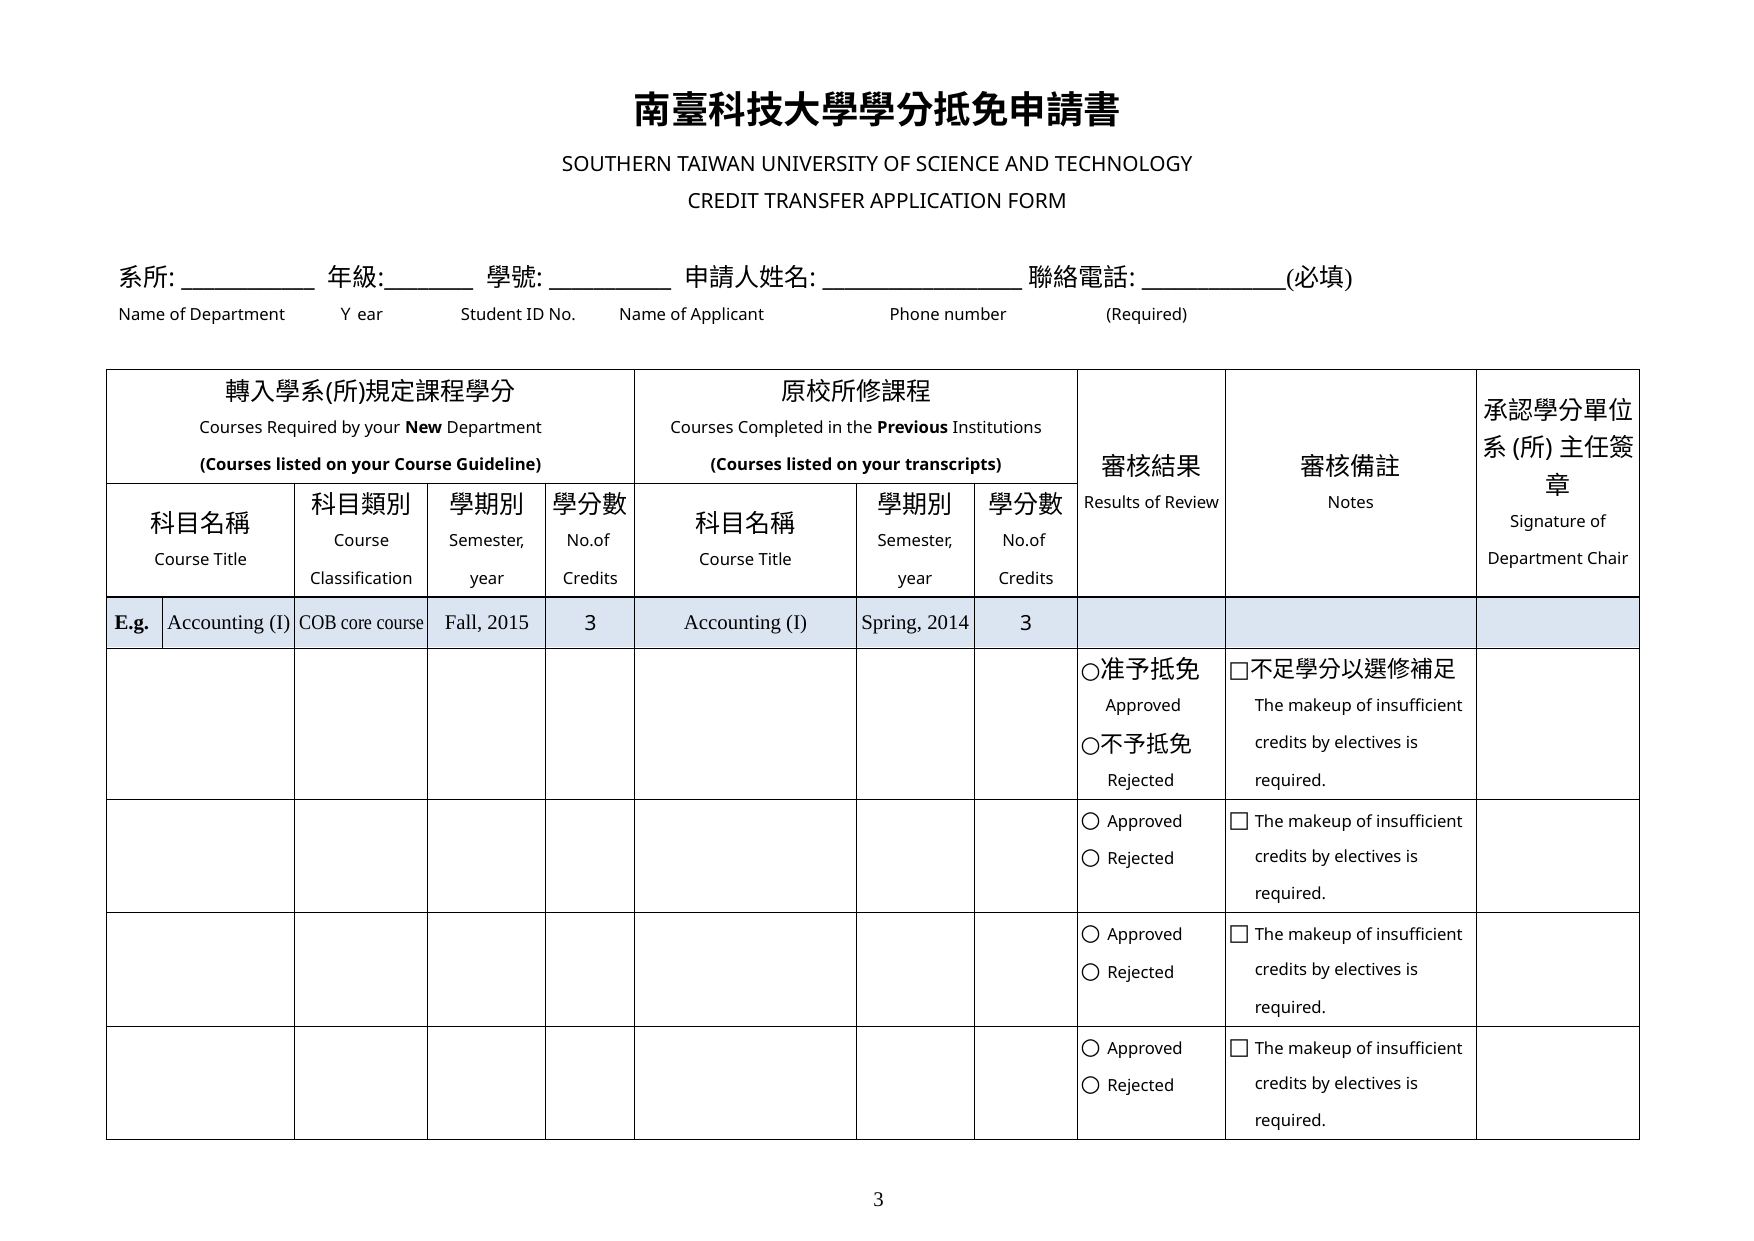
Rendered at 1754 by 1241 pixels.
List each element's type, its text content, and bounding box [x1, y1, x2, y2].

table_cell [428, 649, 545, 798]
table_header 審核備註 Notes [1226, 370, 1476, 596]
table_header 原校所修課程 Courses Completed in the Previous Institutions (Courses listed on your transcripts) [635, 370, 1077, 483]
table_cell [975, 800, 1077, 912]
table_cell [107, 1027, 294, 1139]
table_cell [1477, 913, 1639, 1026]
table_cell [428, 800, 545, 912]
table_cell 3 [975, 598, 1077, 647]
table_cell □不足學分以選修補足 The makeup of insufficient credits by electives is required. [1226, 649, 1476, 798]
table_cell [546, 800, 634, 912]
table_cell [635, 800, 856, 912]
table_cell 學分數 No.of Credits [975, 484, 1077, 596]
table_cell [546, 649, 634, 798]
table_cell [295, 1027, 427, 1139]
table_cell Accounting (I) [163, 598, 294, 647]
table_cell Fall, 2015 [428, 598, 545, 647]
table_header 審核結果 Results of Review [1078, 370, 1225, 596]
table_cell [857, 1027, 974, 1139]
table_cell [428, 1027, 545, 1139]
table_cell [857, 800, 974, 912]
table_cell E.g. [107, 598, 162, 647]
text 系所: ____________ 年級:________ 學號: ___________ 申請人姓名: __________________ 聯絡電話: _____________(必填) [118, 257, 1636, 294]
table_cell [1477, 800, 1639, 912]
table_cell [107, 800, 294, 912]
table_cell [295, 649, 427, 798]
table_cell Approved Rejected [1078, 1027, 1225, 1139]
table_cell [1477, 1027, 1639, 1139]
table_cell [975, 649, 1077, 798]
text SOUTHERN TAIWAN UNIVERSITY OF SCIENCE AND TECHNOLOGY [118, 144, 1636, 182]
table_cell [975, 1027, 1077, 1139]
table_cell 學分數 No.of Credits [546, 484, 634, 596]
table_cell [1477, 598, 1639, 647]
table_cell Approved Rejected [1078, 913, 1225, 1026]
table_cell ○准予抵免 Approved ○不予抵免 Rejected [1078, 649, 1225, 798]
table_cell [635, 913, 856, 1026]
table_cell [1078, 598, 1225, 647]
table_cell Spring, 2014 [857, 598, 974, 647]
table_cell 科目名稱 Course Title [107, 484, 294, 596]
table_cell [546, 1027, 634, 1139]
table_cell 學期別 Semester, year [857, 484, 974, 596]
table_cell [1226, 598, 1476, 647]
table_cell 科目類別 Course Classification [295, 484, 427, 596]
table_cell [1477, 649, 1639, 798]
table_cell 學期別 Semester, year [428, 484, 545, 596]
table_cell [428, 913, 545, 1026]
table_cell [857, 649, 974, 798]
table_cell 科目名稱 Course Title [635, 484, 856, 596]
text 南臺科技大學學分抵免申請書 [118, 69, 1636, 144]
table_cell [295, 913, 427, 1026]
text CREDIT TRANSFER APPLICATION FORM [118, 182, 1636, 257]
table_cell [857, 913, 974, 1026]
table_cell [635, 649, 856, 798]
table_cell COB core course [295, 598, 427, 647]
text Name of Department Ｙear Student ID No. Name of Applicant Phone number (Required) [118, 294, 1636, 369]
table_header 承認學分單位 系 (所) 主任簽章 Signature of Department Chair [1477, 370, 1639, 596]
table_cell [635, 1027, 856, 1139]
table_cell [107, 649, 294, 798]
table_cell [107, 913, 294, 1026]
table_cell The makeup of insufficient credits by electives is required. [1226, 800, 1476, 912]
table_cell 3 [546, 598, 634, 647]
table_cell The makeup of insufficient credits by electives is required. [1226, 913, 1476, 1026]
table_cell [546, 913, 634, 1026]
table_cell The makeup of insufficient credits by electives is required. [1226, 1027, 1476, 1139]
table_cell [975, 913, 1077, 1026]
table_cell [295, 800, 427, 912]
table_cell Accounting (I) [635, 598, 856, 647]
table_cell Approved Rejected [1078, 800, 1225, 912]
table_header 轉入學系(所)規定課程學分 Courses Required by your New Department (Courses listed on your Course Guideline) [107, 370, 634, 483]
